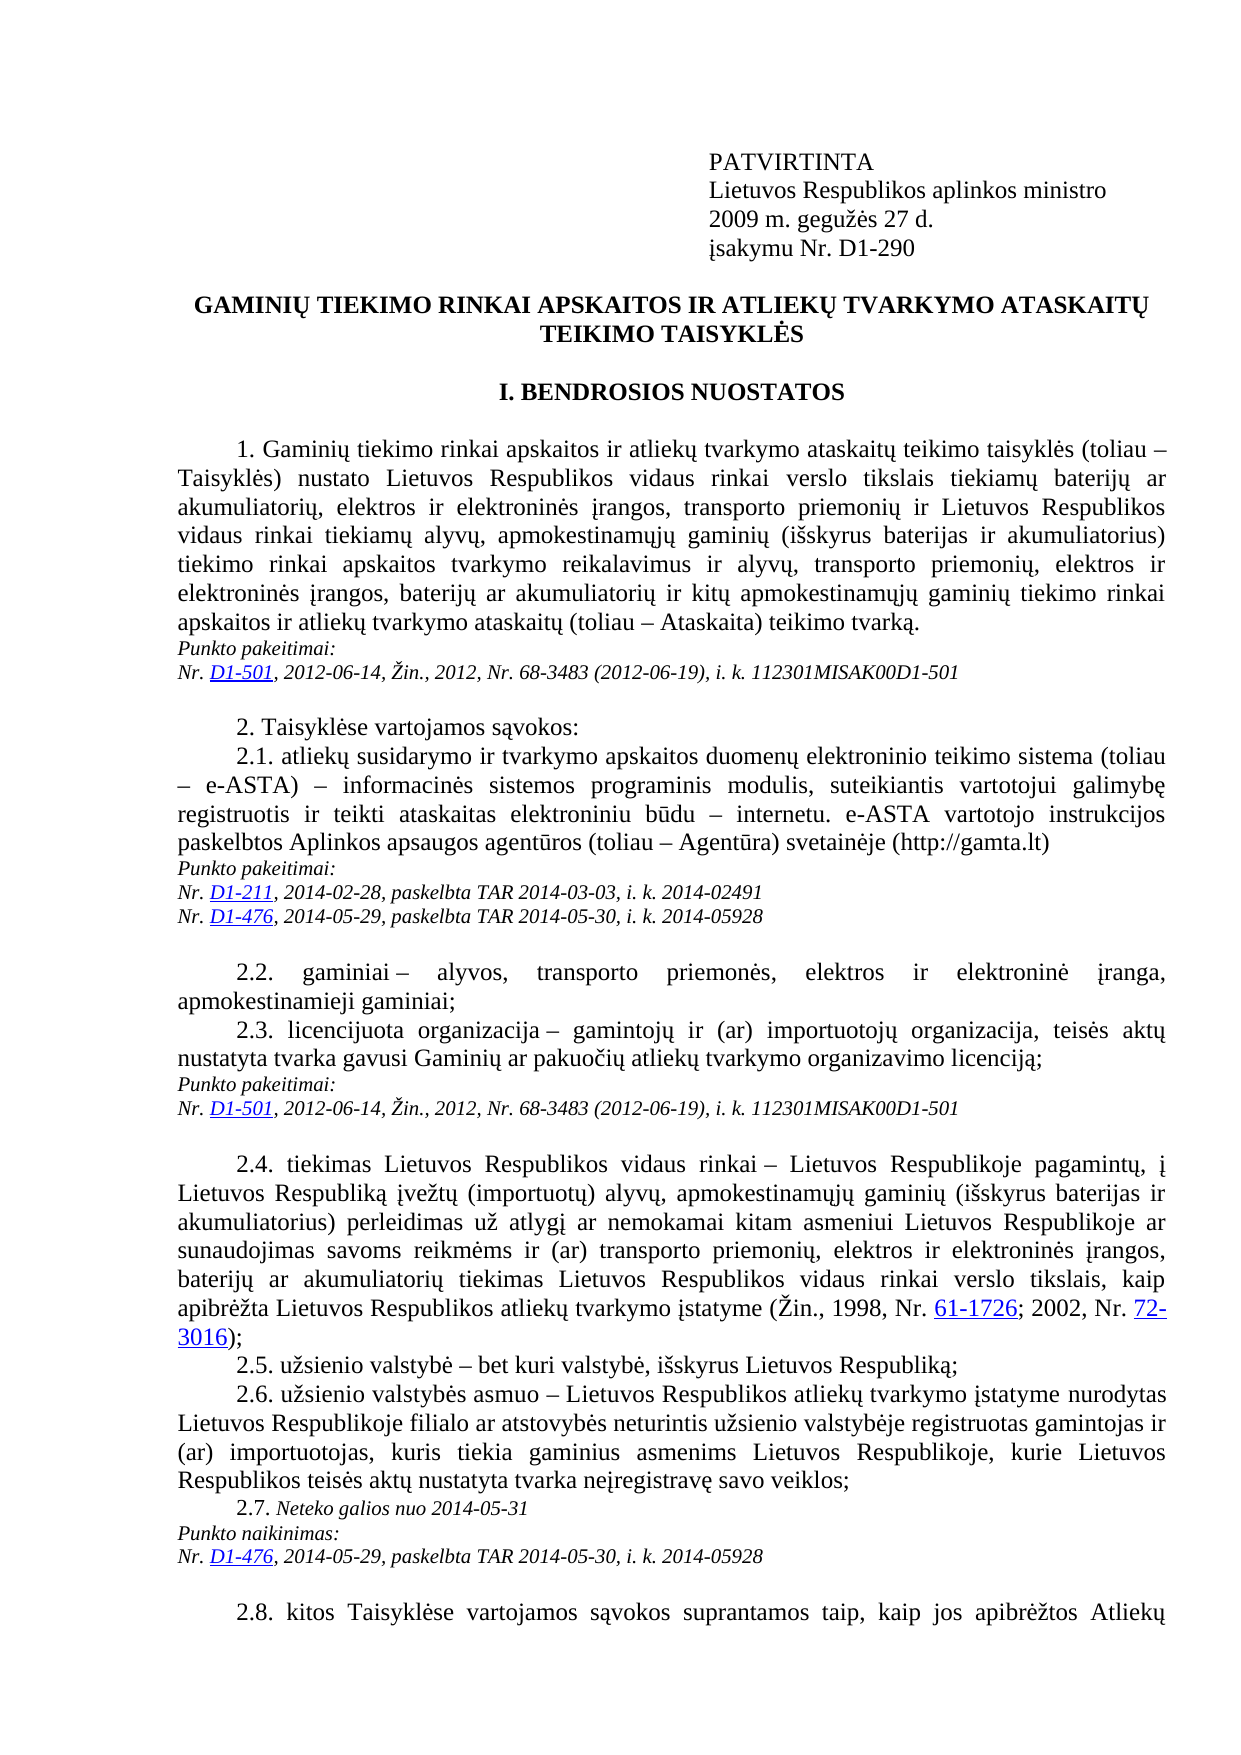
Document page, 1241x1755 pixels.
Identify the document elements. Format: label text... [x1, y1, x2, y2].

text Nr. D1-501, 2012-06-14, Žin., 2012, Nr. 68-3483 (2012-06-19), i. k. 112301MISAK00D1-501 [177, 1096, 1166, 1120]
text 2.1. atliekų susidarymo ir tvarkymo apskaitos duomenų elektroninio teikimo sistema (toliau – e-ASTA) – informacinės sistemos programinis modulis, suteikiantis vartotojui galimybę registruotis ir teikti ataskaitas elektroniniu būdu – internetu. e-ASTA vartotojo instrukcijos paskelbtos Aplinkos apsaugos agentūros (toliau – Agentūra) svetainėje (http://gamta.lt) [177, 741, 1166, 856]
text Punkto pakeitimai: [177, 636, 1166, 660]
text 2009 m. gegužės 27 d. [177, 204, 1166, 233]
text 2.7. Neteko galios nuo 2014-05-31 [177, 1494, 1166, 1520]
text Punkto pakeitimai: [177, 856, 1166, 880]
text Nr. D1-476, 2014-05-29, paskelbta TAR 2014-05-30, i. k. 2014-05928 [177, 1544, 1166, 1568]
text 2.3. licencijuota organizacija – gamintojų ir (ar) importuotojų organizacija, teisės aktų nustatyta tvarka gavusi Gaminių ar pakuočių atliekų tvarkymo organizavimo licenciją; [177, 1015, 1166, 1072]
text 2.2. gaminiai – alyvos, transporto priemonės, elektros ir elektroninė įranga, apmokestinamieji gaminiai; [177, 957, 1166, 1015]
text Nr. D1-476, 2014-05-29, paskelbta TAR 2014-05-30, i. k. 2014-05928 [177, 904, 1166, 928]
text GAMINIŲ TIEKIMO RINKAI APSKAITOS IR ATLIEKŲ TVARKYMO ATASKAITŲ TEIKIMO TAISYKLĖS [177, 291, 1166, 348]
text Punkto pakeitimai: [177, 1072, 1166, 1096]
text 2.5. užsienio valstybė – bet kuri valstybė, išskyrus Lietuvos Respubliką; [177, 1350, 1166, 1379]
text Punkto naikinimas: [177, 1520, 1166, 1544]
text 2. Taisyklėse vartojamos sąvokos: [177, 712, 1166, 741]
text 2.4. tiekimas Lietuvos Respublikos vidaus rinkai – Lietuvos Respublikoje pagamintų, į Lietuvos Respubliką įvežtų (importuotų) alyvų, apmokestinamųjų gaminių (išskyrus baterijas ir akumuliatorius) perleidimas už atlygį ar nemokamai kitam asmeniui Lietuvos Respublikoje ar sunaudojimas savoms reikmėms ir (ar) transporto priemonių, elektros ir elektroninės įrangos, baterijų ar akumuliatorių tiekimas Lietuvos Respublikos vidaus rinkai verslo tikslais, kaip apibrėžta Lietuvos Respublikos atliekų tvarkymo įstatyme (Žin., 1998, Nr. 61-1726; 2002, Nr. 72-3016); [177, 1149, 1166, 1350]
text Nr. D1-211, 2014-02-28, paskelbta TAR 2014-03-03, i. k. 2014-02491 [177, 880, 1166, 904]
text PATVIRTINTA [177, 147, 1166, 176]
text Nr. D1-501, 2012-06-14, Žin., 2012, Nr. 68-3483 (2012-06-19), i. k. 112301MISAK00D1-501 [177, 660, 1166, 684]
text įsakymu Nr. D1-290 [177, 233, 1166, 262]
text Lietuvos Respublikos aplinkos ministro [177, 176, 1166, 204]
text 1. Gaminių tiekimo rinkai apskaitos ir atliekų tvarkymo ataskaitų teikimo taisyklės (toliau – Taisyklės) nustato Lietuvos Respublikos vidaus rinkai verslo tikslais tiekiamų baterijų ar akumuliatorių, elektros ir elektroninės įrangos, transporto priemonių ir Lietuvos Respublikos vidaus rinkai tiekiamų alyvų, apmokestinamųjų gaminių (išskyrus baterijas ir akumuliatorius) tiekimo rinkai apskaitos tvarkymo reikalavimus ir alyvų, transporto priemonių, elektros ir elektroninės įrangos, baterijų ar akumuliatorių ir kitų apmokestinamųjų gaminių tiekimo rinkai apskaitos ir atliekų tvarkymo ataskaitų (toliau – Ataskaita) teikimo tvarką. [177, 434, 1166, 636]
text I. BENDROSIOS NUOSTATOS [177, 377, 1166, 406]
text 2.6. užsienio valstybės asmuo – Lietuvos Respublikos atliekų tvarkymo įstatyme nurodytas Lietuvos Respublikoje filialo ar atstovybės neturintis užsienio valstybėje registruotas gamintojas ir (ar) importuotojas, kuris tiekia gaminius asmenims Lietuvos Respublikoje, kurie Lietuvos Respublikos teisės aktų nustatyta tvarka neįregistravę savo veiklos; [177, 1379, 1166, 1494]
text 2.8. kitos Taisyklėse vartojamos sąvokos suprantamos taip, kaip jos apibrėžtos Atliekų [177, 1597, 1166, 1626]
